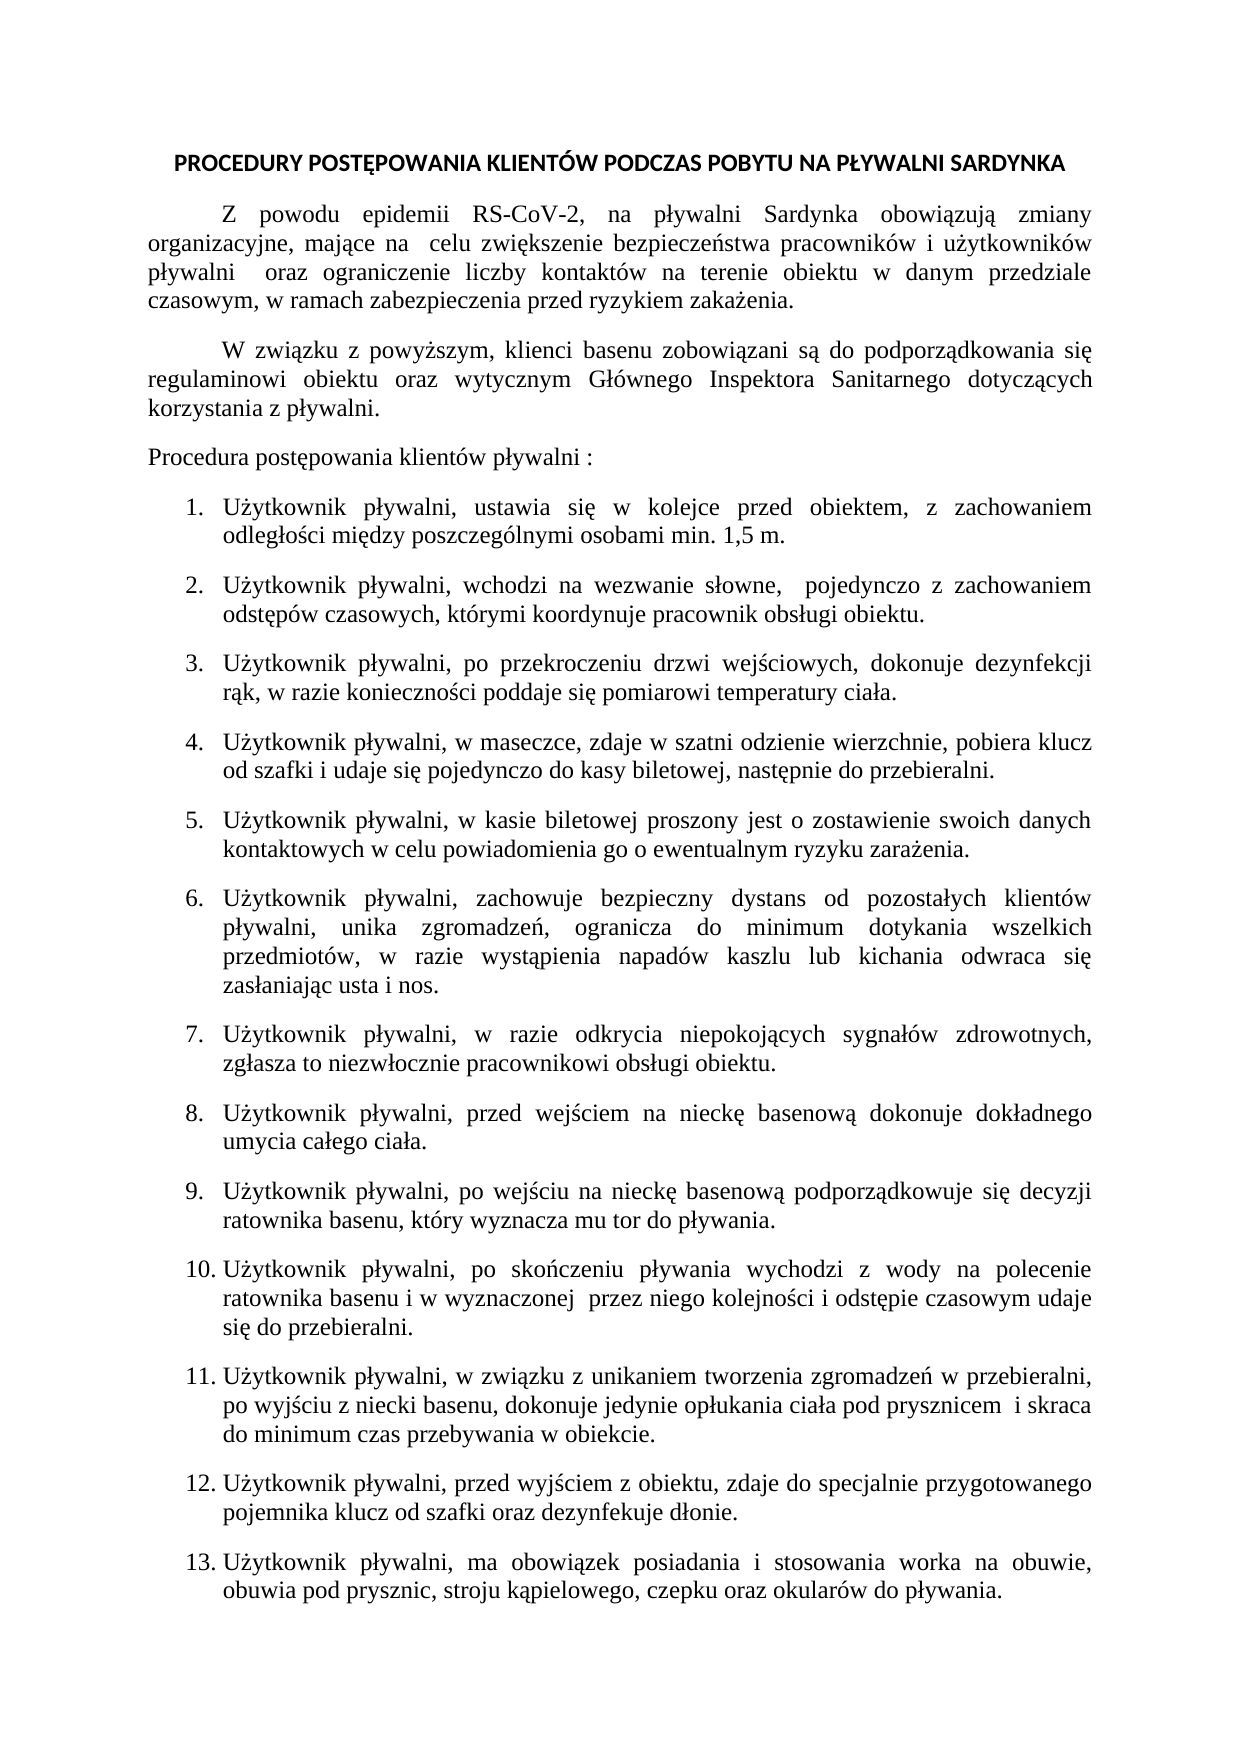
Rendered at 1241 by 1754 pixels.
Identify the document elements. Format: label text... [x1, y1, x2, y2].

list Użytkownik pływalni, ustawia się w kolejce przed obiektem, z zachowaniem odległości między poszczególnymi osobami min. 1,5 m. [185, 492, 1093, 549]
list Użytkownik pływalni, wchodzi na wezwanie słowne, pojedynczo z zachowaniem odstępów czasowych, którymi koordynuje pracownik obsługi obiektu. [185, 570, 1093, 628]
text PROCEDURY POSTĘPOWANIA KLIENTÓW PODCZAS POBYTU NA PŁYWALNI SARDYNKA [148, 148, 1093, 178]
list Użytkownik pływalni, w związku z unikaniem tworzenia zgromadzeń w przebieralni, po wyjściu z niecki basenu, dokonuje jedynie opłukania ciała pod prysznicem i skraca do minimum czas przebywania w obiekcie. [185, 1361, 1093, 1448]
list Użytkownik pływalni, ma obowiązek posiadania i stosowania worka na obuwie, obuwia pod prysznic, stroju kąpielowego, czepku oraz okularów do pływania. [185, 1547, 1093, 1604]
list Użytkownik pływalni, po przekroczeniu drzwi wejściowych, dokonuje dezynfekcji rąk, w razie konieczności poddaje się pomiarowi temperatury ciała. [185, 648, 1093, 706]
list Użytkownik pływalni, po wejściu na nieckę basenową podporządkowuje się decyzji ratownika basenu, który wyznacza mu tor do pływania. [185, 1176, 1093, 1233]
list Użytkownik pływalni, przed wyjściem z obiektu, zdaje do specjalnie przygotowanego pojemnika klucz od szafki oraz dezynfekuje dłonie. [185, 1468, 1093, 1526]
list Użytkownik pływalni, w razie odkrycia niepokojących sygnałów zdrowotnych, zgłasza to niezwłocznie pracownikowi obsługi obiektu. [185, 1019, 1093, 1077]
text Procedura postępowania klientów pływalni : [148, 442, 1093, 471]
text Z powodu epidemii RS-CoV-2, na pływalni Sardynka obowiązują zmiany organizacyjne, mające na celu zwiększenie bezpieczeństwa pracowników i użytkowników pływalni oraz ograniczenie liczby kontaktów na terenie obiektu w danym przedziale czasowym, w ramach zabezpieczenia przed ryzykiem zakażenia. [148, 199, 1093, 314]
list Użytkownik pływalni, w maseczce, zdaje w szatni odzienie wierzchnie, pobiera klucz od szafki i udaje się pojedynczo do kasy biletowej, następnie do przebieralni. [185, 727, 1093, 784]
list Użytkownik pływalni, w kasie biletowej proszony jest o zostawienie swoich danych kontaktowych w celu powiadomienia go o ewentualnym ryzyku zarażenia. [185, 805, 1093, 863]
list Użytkownik pływalni, przed wejściem na nieckę basenową dokonuje dokładnego umycia całego ciała. [185, 1098, 1093, 1155]
list Użytkownik pływalni, po skończeniu pływania wychodzi z wody na polecenie ratownika basenu i w wyznaczonej przez niego kolejności i odstępie czasowym udaje się do przebieralni. [185, 1254, 1093, 1341]
text W związku z powyższym, klienci basenu zobowiązani są do podporządkowania się regulaminowi obiektu oraz wytycznym Głównego Inspektora Sanitarnego dotyczących korzystania z pływalni. [148, 335, 1093, 421]
list Użytkownik pływalni, zachowuje bezpieczny dystans od pozostałych klientów pływalni, unika zgromadzeń, ogranicza do minimum dotykania wszelkich przedmiotów, w razie wystąpienia napadów kaszlu lub kichania odwraca się zasłaniając usta i nos. [185, 883, 1093, 998]
